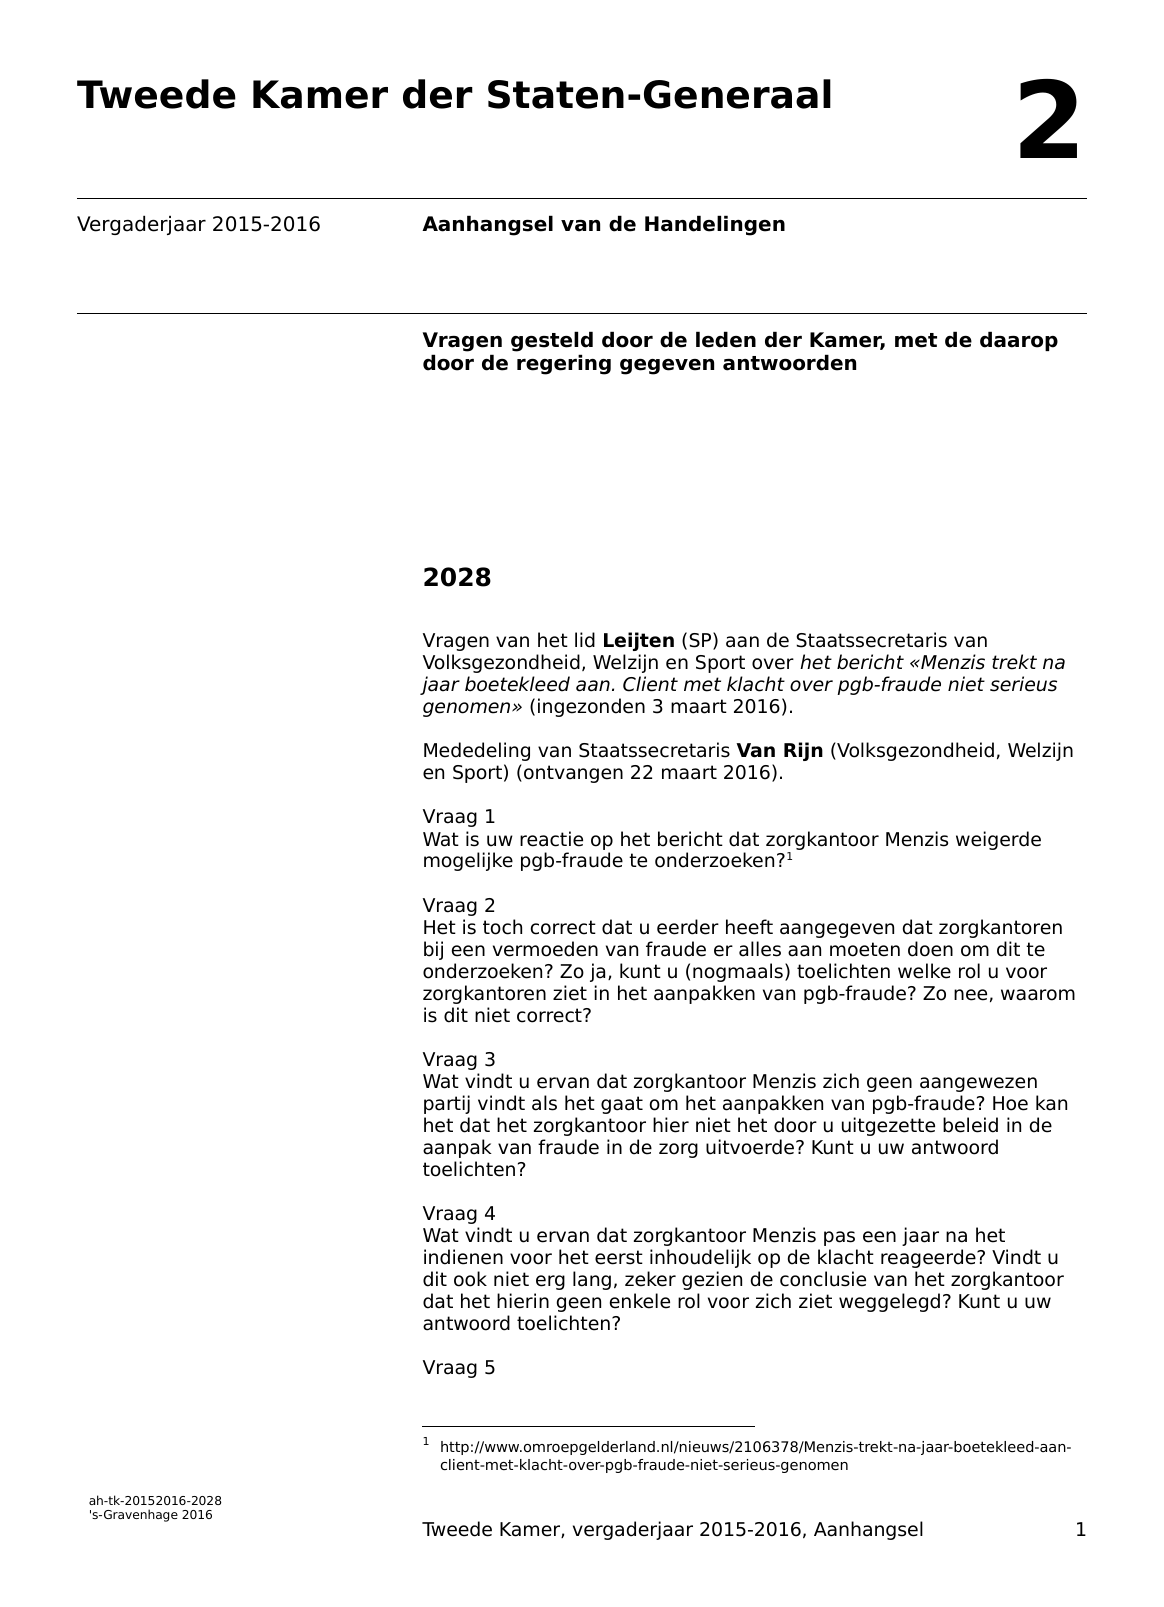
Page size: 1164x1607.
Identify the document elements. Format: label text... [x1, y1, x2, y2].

table_header Tweede Kamer der Staten-Generaal [77, 59, 886, 198]
table_cell Aanhangsel van de Handelingen [422, 199, 1087, 313]
text Mededeling van Staatssecretaris Van Rijn (Volksgezondheid, Welzijn en Sport) (ontvangen 22 maart 2016). [422, 740, 1087, 784]
table_cell Vragen gesteld door de leden der Kamer, met de daarop door de regering gegeven antwoorden [422, 314, 1087, 375]
text Vraag 5 [422, 1357, 1087, 1379]
text Vraag 4 [422, 1203, 1087, 1225]
text ah-tk-20152016-2028 [88, 1494, 323, 1508]
text Wat is uw reactie op het bericht dat zorgkantoor Menzis weigerde mogelijke pgb-fraude te onderzoeken? [422, 828, 1087, 872]
text 's-Gravenhage 2016 [88, 1508, 323, 1522]
table_header 2 [886, 59, 1087, 198]
text Vraag 1 [422, 806, 1087, 828]
text Wat vindt u ervan dat zorgkantoor Menzis zich geen aangewezen partij vindt als het gaat om het aanpakken van pgb-fraude? Hoe kan het dat het zorgkantoor hier niet het door u uitgezette beleid in de aanpak van fraude in de zorg uitvoerde? Kunt u uw antwoord toelichten? [422, 1071, 1087, 1181]
table_cell Vergaderjaar 2015-2016 [77, 199, 422, 313]
text Vragen van het lid Leijten (SP) aan de Staatssecretaris van Volksgezondheid, Welzijn en Sport over het bericht «Menzis trekt na jaar boetekleed aan. Client met klacht over pgb-fraude niet serieus genomen» (ingezonden 3 maart 2016). [422, 630, 1087, 718]
text http://www.omroepgelderland.nl/nieuws/2106378/Menzis-trekt-na-jaar-boetekleed-aan-client-met-klacht-over-pgb-fraude-niet-serieus-genomen [422, 1435, 1087, 1474]
text Wat vindt u ervan dat zorgkantoor Menzis pas een jaar na het indienen voor het eerst inhoudelijk op de klacht reageerde? Vindt u dit ook niet erg lang, zeker gezien de conclusie van het zorgkantoor dat het hierin geen enkele rol voor zich ziet weggelegd? Kunt u uw antwoord toelichten? [422, 1225, 1087, 1334]
text Vraag 2 [422, 894, 1087, 917]
table_cell [77, 314, 422, 375]
text Het is toch correct dat u eerder heeft aangegeven dat zorgkantoren bij een vermoeden van fraude er alles aan moeten doen om dit te onderzoeken? Zo ja, kunt u (nogmaals) toelichten welke rol u voor zorgkantoren ziet in het aanpakken van pgb-fraude? Zo nee, waarom is dit niet correct? [422, 917, 1087, 1026]
text Vraag 3 [422, 1049, 1087, 1071]
text 2028 [422, 563, 1087, 592]
